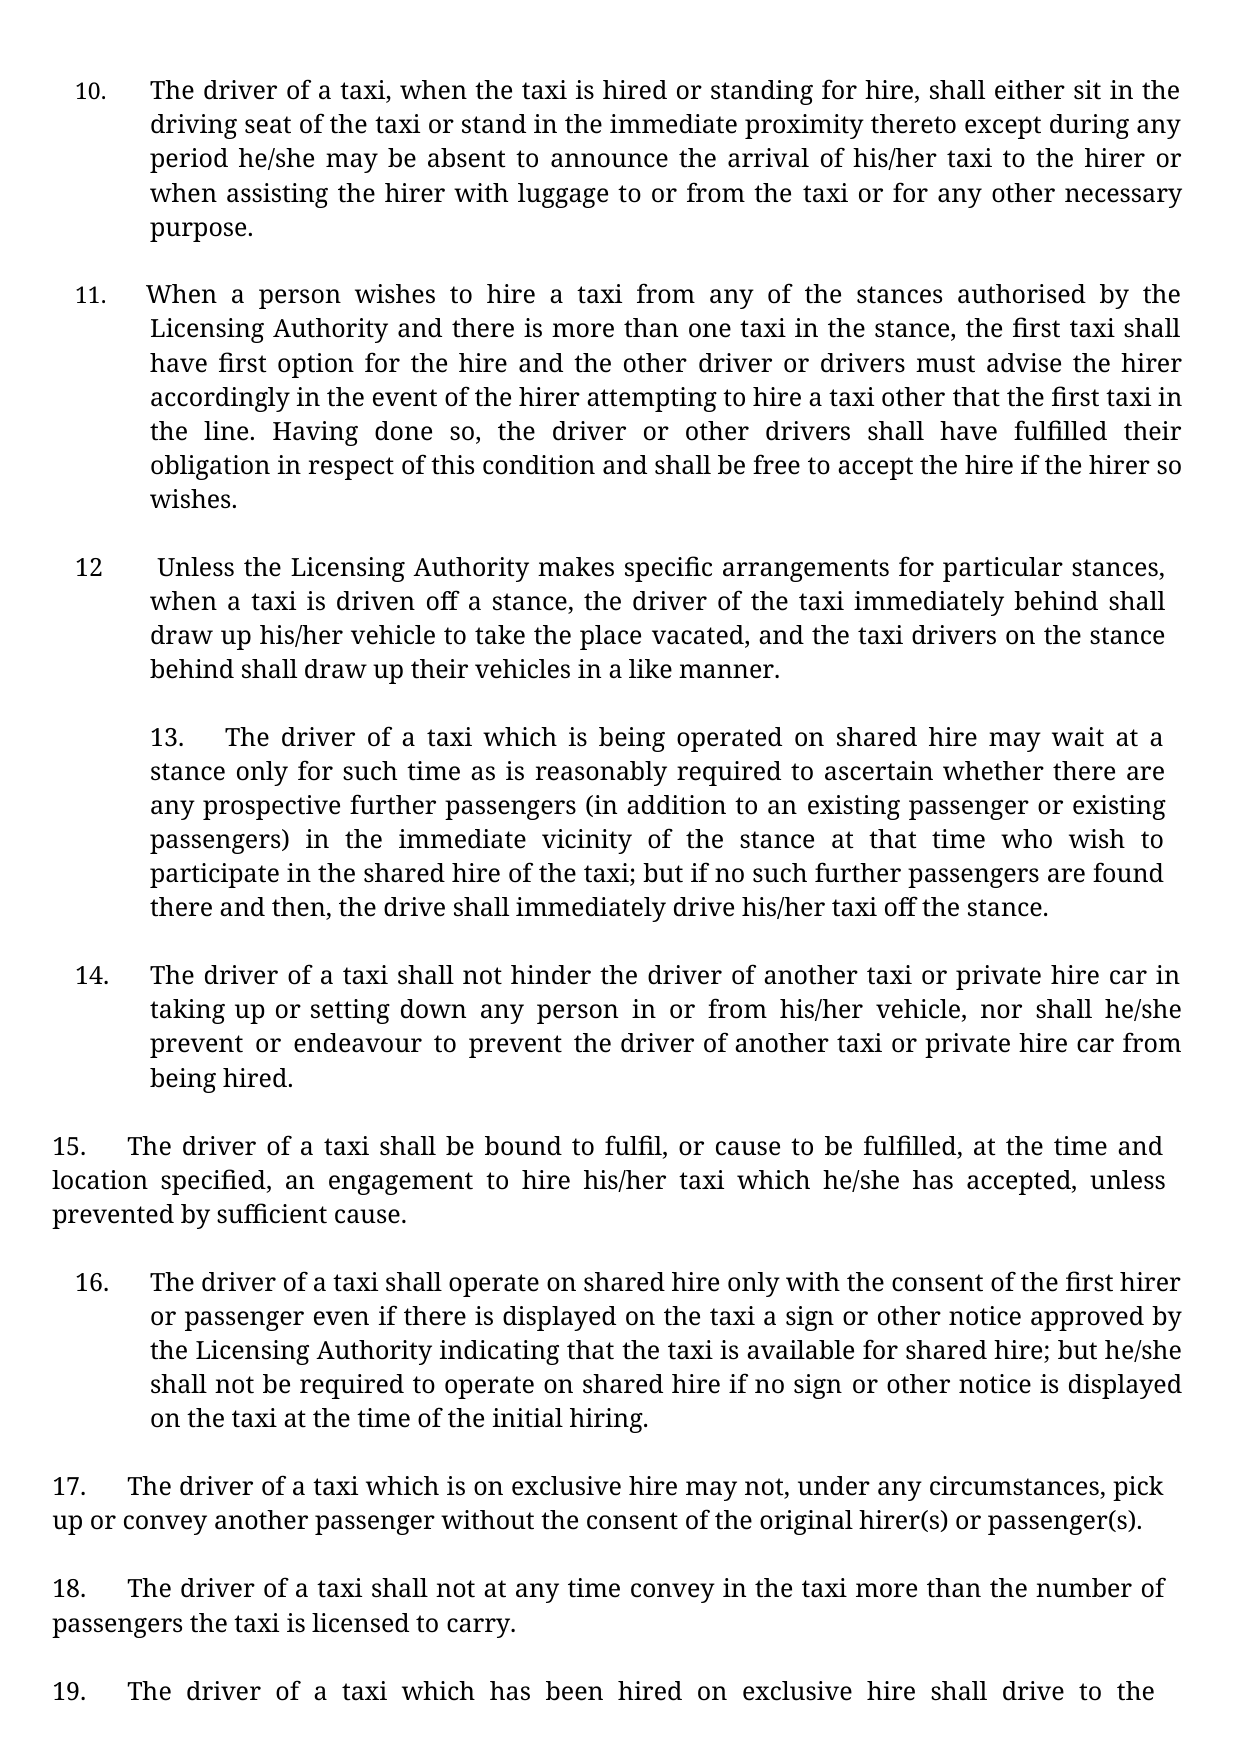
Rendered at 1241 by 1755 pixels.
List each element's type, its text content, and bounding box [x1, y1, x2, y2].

list The driver of a taxi shall not hinder the driver of another taxi or private hire car in taking up or setting down any person in or from his/her vehicle, nor shall he/she prevent or endeavour to prevent the driver of another taxi or private hire car from being hired. [75, 958, 1182, 1094]
list The driver of a taxi shall operate on shared hire only with the consent of the first hirer or passenger even if there is displayed on the taxi a sign or other notice approved by the Licensing Authority indicating that the taxi is available for shared hire; but he/she shall not be required to operate on shared hire if no sign or other notice is displayed on the taxi at the time of the initial hiring. [75, 1264, 1182, 1435]
text 12 Unless the Licensing Authority makes specific arrangements for particular stances, when a taxi is driven off a stance, the driver of the taxi immediately behind shall draw up his/her vehicle to take the place vacated, and the taxi drivers on the stance behind shall draw up their vehicles in a like manner. [75, 549, 1166, 686]
list The driver of a taxi which has been hired on exclusive hire shall drive to the [52, 1673, 1157, 1707]
list The driver of a taxi, when the taxi is hired or standing for hire, shall either sit in the driving seat of the taxi or stand in the immediate proximity thereto except during any period he/she may be absent to announce the arrival of his/her taxi to the hirer or when assisting the hirer with luggage to or from the taxi or for any other necessary purpose. [75, 73, 1182, 243]
list The driver of a taxi which is being operated on shared hire may wait at a stance only for such time as is reasonably required to ascertain whether there are any prospective further passengers (in addition to an existing passenger or existing passengers) in the immediate vicinity of the stance at that time who wish to participate in the shared hire of the taxi; but if no such further passengers are found there and then, the drive shall immediately drive his/her taxi off the stance. [150, 719, 1166, 924]
list The driver of a taxi which is on exclusive hire may not, under any circumstances, pick up or convey another passenger without the consent of the original hirer(s) or passenger(s). [52, 1469, 1166, 1537]
list When a person wishes to hire a taxi from any of the stances authorised by the Licensing Authority and there is more than one taxi in the stance, the first taxi shall have first option for the hire and the other driver or drivers must advise the hirer accordingly in the event of the hirer attempting to hire a taxi other that the first taxi in the line. Having done so, the driver or other drivers shall have fulfilled their obligation in respect of this condition and shall be free to accept the hire if the hirer so wishes. [75, 277, 1182, 516]
list The driver of a taxi shall not at any time convey in the taxi more than the number of passengers the taxi is licensed to carry. [52, 1571, 1166, 1639]
list The driver of a taxi shall be bound to fulfil, or cause to be fulfilled, at the time and location specified, an engagement to hire his/her taxi which he/she has accepted, unless prevented by sufficient cause. [52, 1128, 1166, 1231]
